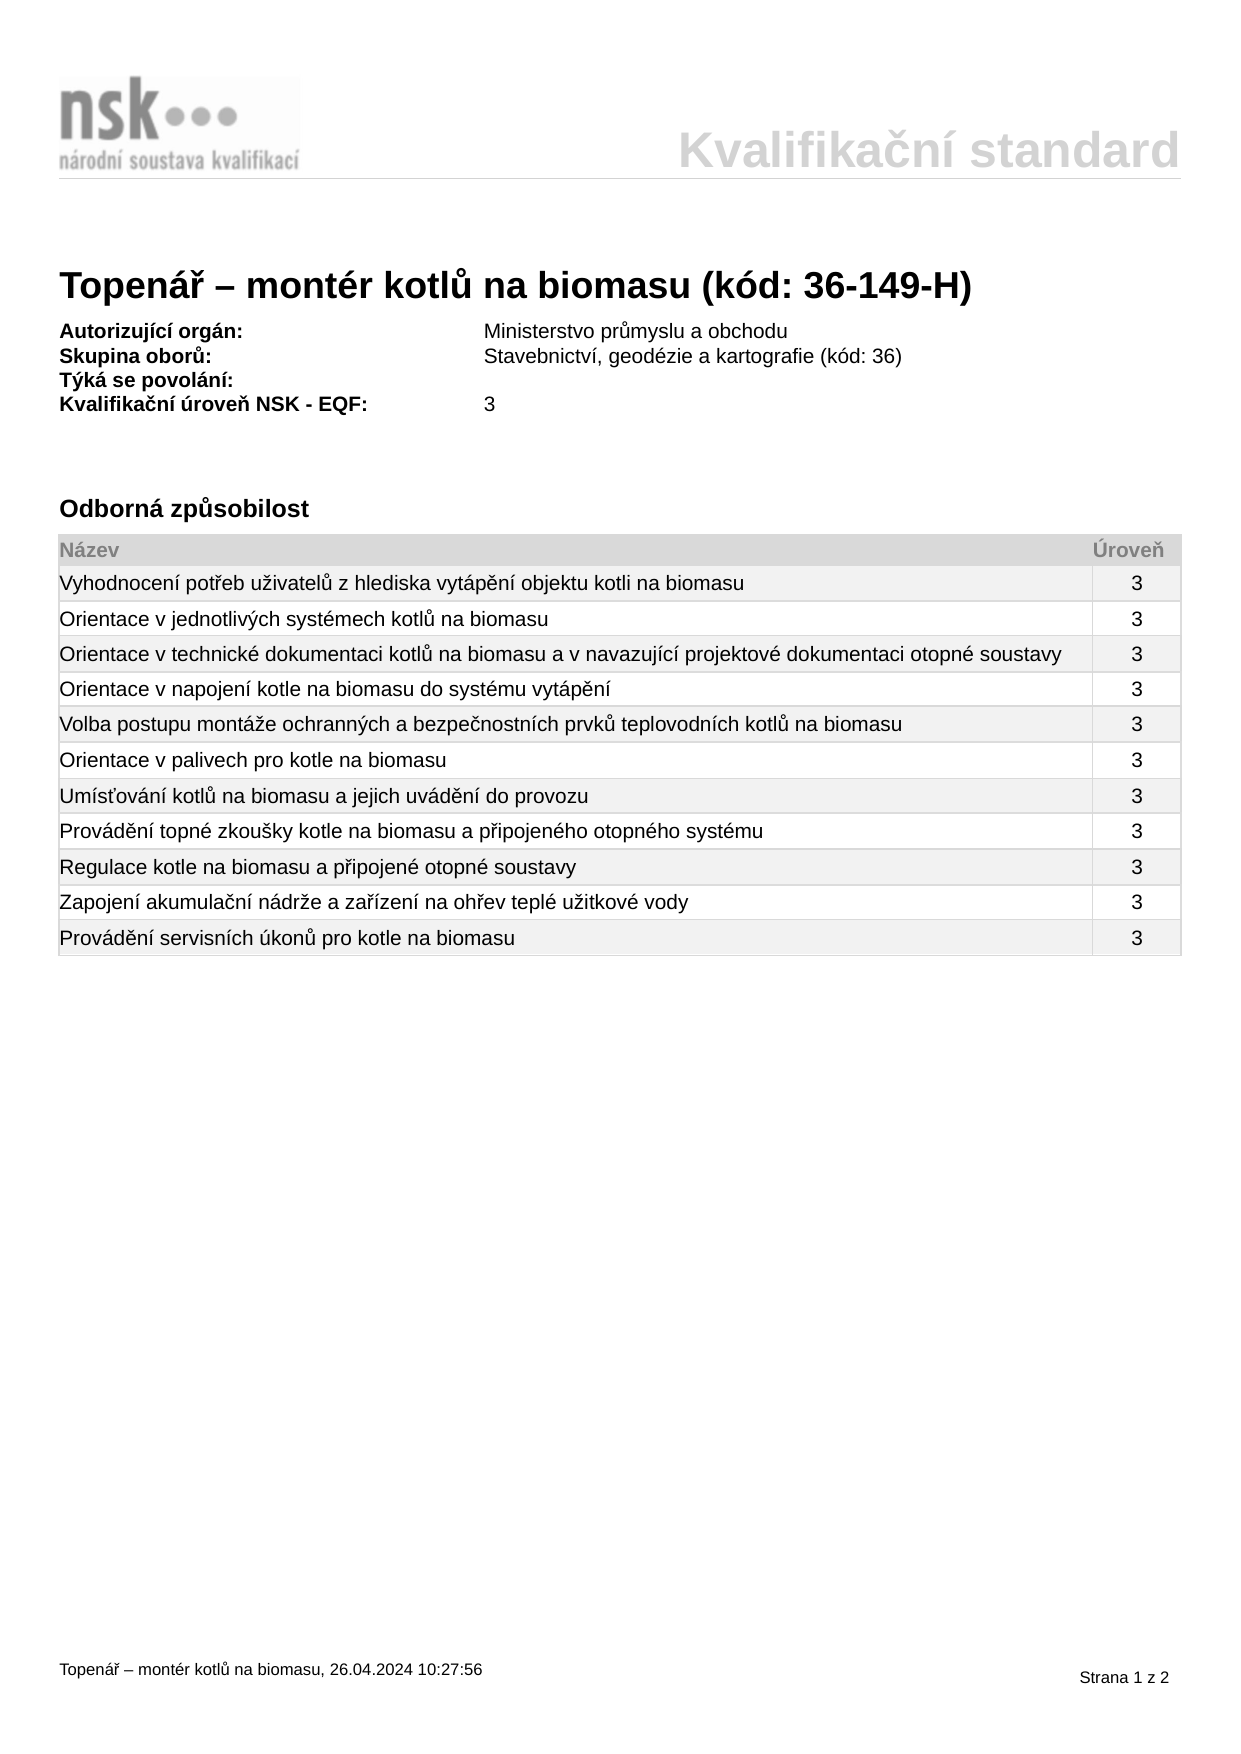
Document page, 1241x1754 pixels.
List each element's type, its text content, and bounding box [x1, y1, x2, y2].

table_cell [862, 307, 1093, 319]
table_cell [1093, 196, 1169, 224]
table_cell [1093, 418, 1169, 488]
table_cell [59, 307, 483, 319]
table_cell [484, 418, 620, 488]
table_cell Orientace v palivech pro kotle na biomasu [60, 743, 1092, 777]
table_cell [862, 523, 1093, 534]
table_cell [1169, 307, 1181, 319]
table_cell Název [60, 536, 1092, 564]
table_cell [484, 523, 620, 534]
table_cell [484, 368, 620, 392]
table_cell 3 [1093, 850, 1180, 884]
picture [58, 59, 621, 172]
table_cell [862, 418, 1093, 488]
table_cell [59, 196, 483, 224]
table_cell 3 [1093, 602, 1180, 635]
table_cell Volba postupu montáže ochranných a bezpečnostních prvků teplovodních kotlů na biomasu [60, 707, 1092, 741]
table_cell 3 [1093, 636, 1180, 671]
table_cell [620, 1457, 626, 1659]
table_cell Odborná způsobilost [59, 488, 1181, 522]
table_cell [1169, 523, 1181, 534]
table_cell Zapojení akumulační nádrže a zařízení na ohřev teplé užitkové vody [60, 886, 1092, 918]
table_cell [59, 418, 483, 488]
table_cell [862, 368, 1093, 392]
table_cell Orientace v napojení kotle na biomasu do systému vytápění [60, 673, 1092, 705]
table_cell [59, 172, 483, 178]
table_cell Stavebnictví, geodézie a kartografie (kód: 36) [484, 344, 1181, 368]
table_cell [1093, 956, 1169, 1254]
table_cell 3 [1093, 566, 1180, 600]
table_cell Kvalifikační úroveň NSK - EQF: [59, 392, 483, 416]
table_cell [59, 1457, 483, 1659]
table_cell Umísťování kotlů na biomasu a jejich uvádění do provozu [60, 779, 1092, 812]
table_cell [620, 307, 626, 319]
table_cell Vyhodnocení potřeb uživatelů z hlediska vytápění objektu kotli na biomasu [60, 566, 1092, 600]
table_cell [620, 1255, 626, 1457]
table_cell Úroveň [1093, 536, 1180, 564]
table_cell [484, 196, 620, 224]
table_cell [1169, 418, 1181, 488]
table_cell 3 [1093, 673, 1180, 705]
table_cell 3 [1093, 814, 1180, 848]
table_cell [626, 523, 862, 534]
table_cell [59, 956, 483, 1254]
table_cell Orientace v technické dokumentaci kotlů na biomasu a v navazující projektové dokumentaci otopné soustavy [60, 636, 1092, 671]
table_cell 3 [1093, 779, 1180, 812]
table_cell [1093, 368, 1169, 392]
table_cell 3 [1093, 707, 1180, 741]
table_cell [862, 1255, 1093, 1457]
table_cell Provádění topné zkoušky kotle na biomasu a připojeného otopného systému [60, 814, 1092, 848]
table_cell [620, 956, 626, 1254]
table_cell [1169, 1255, 1181, 1457]
table_cell Regulace kotle na biomasu a připojené otopné soustavy [60, 850, 1092, 884]
table_cell [484, 956, 620, 1254]
table_cell [1169, 196, 1181, 224]
table_cell [484, 1457, 620, 1659]
table_cell [620, 368, 626, 392]
table_cell [1093, 307, 1169, 319]
table_cell Týká se povolání: [59, 368, 483, 392]
table_cell 3 [484, 392, 1181, 417]
table_cell [59, 1255, 483, 1457]
table_cell [59, 523, 483, 534]
table_cell [626, 1255, 862, 1457]
table_cell Topenář – montér kotlů na biomasu, 26.04.2024 10:27:56 [59, 1660, 862, 1696]
table_cell 3 [1093, 743, 1180, 777]
table_cell [626, 368, 862, 392]
table_cell [1093, 523, 1169, 534]
table_cell [484, 172, 620, 178]
table_cell [620, 196, 626, 224]
table_cell [626, 418, 862, 488]
table_cell [59, 179, 1181, 196]
table_cell Ministerstvo průmyslu a obchodu [484, 319, 1181, 344]
table_cell [620, 523, 626, 534]
table_cell [1093, 1457, 1169, 1659]
table_cell Skupina oborů: [59, 344, 483, 368]
table_cell [626, 196, 862, 224]
table_header [621, 59, 626, 172]
table_cell [862, 196, 1093, 224]
table_cell [862, 1457, 1093, 1659]
table_cell Provádění servisních úkonů pro kotle na biomasu [60, 920, 1092, 954]
table_cell [626, 1457, 862, 1659]
table_cell Strana 1 z 2 [862, 1660, 1169, 1696]
table_cell 3 [1093, 920, 1180, 954]
table_cell [1169, 368, 1181, 392]
table_cell Autorizující orgán: [59, 319, 483, 343]
table_cell [626, 307, 862, 319]
table_cell [862, 956, 1093, 1254]
table_cell [1169, 1660, 1181, 1696]
table_cell [1169, 1457, 1181, 1659]
table_cell Orientace v jednotlivých systémech kotlů na biomasu [60, 602, 1092, 635]
table_cell Topenář – montér kotlů na biomasu (kód: 36-149-H) [59, 224, 1181, 307]
table_cell [620, 418, 626, 488]
table_cell [626, 956, 862, 1254]
table_cell [484, 1255, 620, 1457]
table_header Kvalifikační standard [626, 59, 1181, 178]
table_cell [484, 307, 620, 319]
table_cell [1093, 1255, 1169, 1457]
table_cell [1169, 956, 1181, 1254]
table_cell 3 [1093, 886, 1180, 918]
